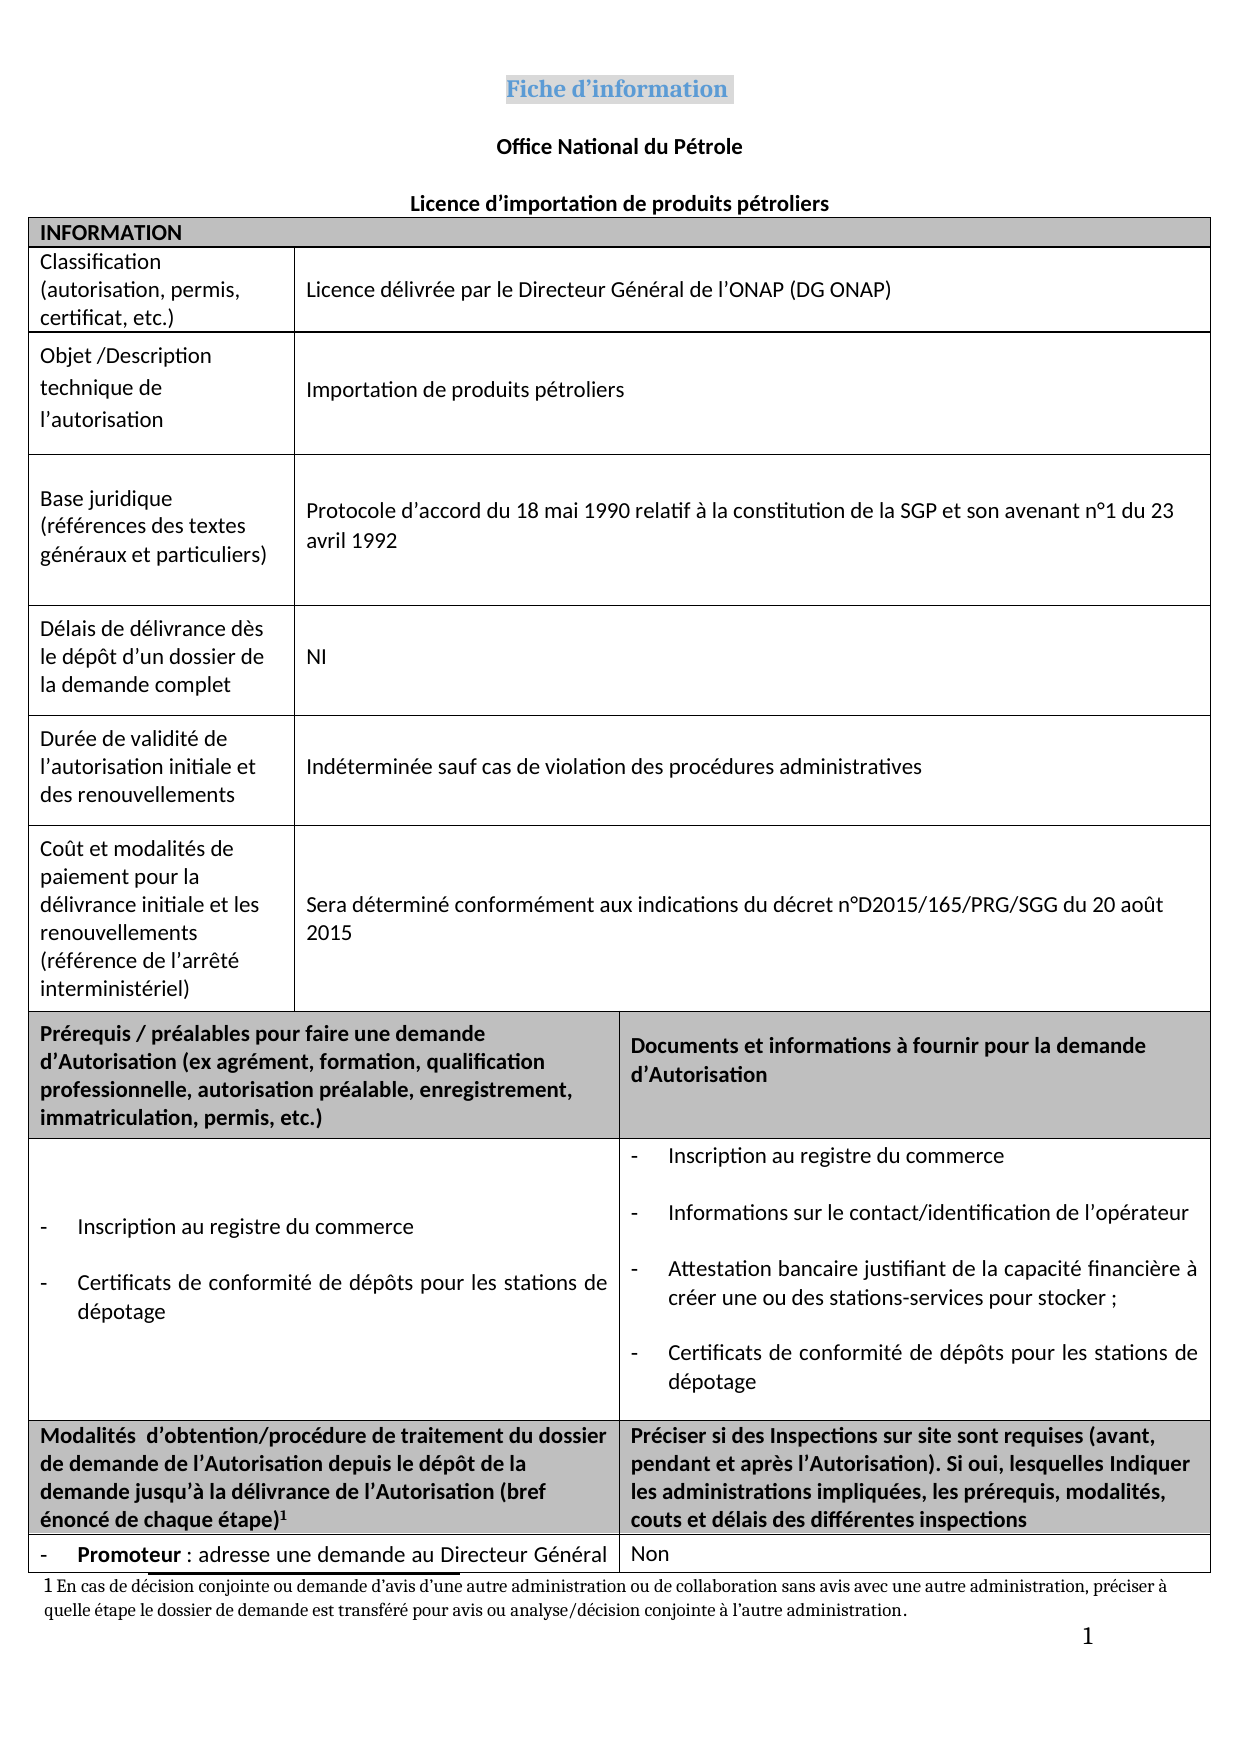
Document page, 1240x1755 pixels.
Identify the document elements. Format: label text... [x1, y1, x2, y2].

table_cell Prérequis / préalables pour faire une demande d’Autorisation (ex agrément, formation, qualification professionnelle, autorisation préalable, enregistrement, immatriculation, permis, etc.) [29, 1012, 619, 1138]
table_cell Base juridique (références des textes généraux et particuliers) [29, 455, 294, 604]
table_cell Objet /Description technique de l’autorisation [29, 333, 294, 454]
table_cell Sera déterminé conformément aux indications du décret n°D2015/165/PRG/SGG du 20 août 2015 [295, 826, 1210, 1011]
text Office National du Pétrole [148, 132, 1092, 161]
text Fiche d’information [148, 75, 1092, 104]
table_cell Inscription au registre du commerce Informations sur le contact/identification de l’opérateur Attestation bancaire justifiant de la capacité financière à créer une ou des stations-services pour stocker ; Certificats de conformité de dépôts pour les stations de dépotage [620, 1139, 1210, 1420]
table_cell NI [295, 606, 1210, 714]
table_cell Préciser si des Inspections sur site sont requises (avant, pendant et après l’Autorisation). Si oui, lesquelles Indiquer les administrations impliquées, les prérequis, modalités, couts et délais des différentes inspections [620, 1421, 1210, 1533]
table_cell Classification (autorisation, permis, certificat, etc.) [29, 248, 294, 331]
table_cell Indéterminée sauf cas de violation des procédures administratives [295, 716, 1210, 825]
table_cell Coût et modalités de paiement pour la délivrance initiale et les renouvellements (référence de l’arrêté interministériel) [29, 826, 294, 1011]
table_cell Inscription au registre du commerce Certificats de conformité de dépôts pour les stations de dépotage [29, 1139, 619, 1420]
table_cell Non [620, 1535, 1210, 1572]
table_cell Protocole d’accord du 18 mai 1990 relatif à la constitution de la SGP et son avenant n°1 du 23 avril 1992 [295, 455, 1210, 604]
table_cell Promoteur : adresse une demande au Directeur Général [29, 1535, 619, 1572]
table_cell Modalités d’obtention/procédure de traitement du dossier de demande de l’Autorisation depuis le dépôt de la demande jusqu’à la délivrance de l’Autorisation (bref énoncé de chaque étape) [29, 1421, 619, 1533]
table_header INFORMATION [29, 218, 1210, 246]
table_cell Documents et informations à fournir pour la demande d’Autorisation [620, 1012, 1210, 1138]
table_cell Licence délivrée par le Directeur Général de l’ONAP (DG ONAP) [295, 248, 1210, 331]
table_cell Importation de produits pétroliers [295, 333, 1210, 454]
text Licence d’importation de produits pétroliers [148, 189, 1092, 217]
table_cell Délais de délivrance dès le dépôt d’un dossier de la demande complet [29, 606, 294, 714]
table_cell Durée de validité de l’autorisation initiale et des renouvellements [29, 716, 294, 825]
